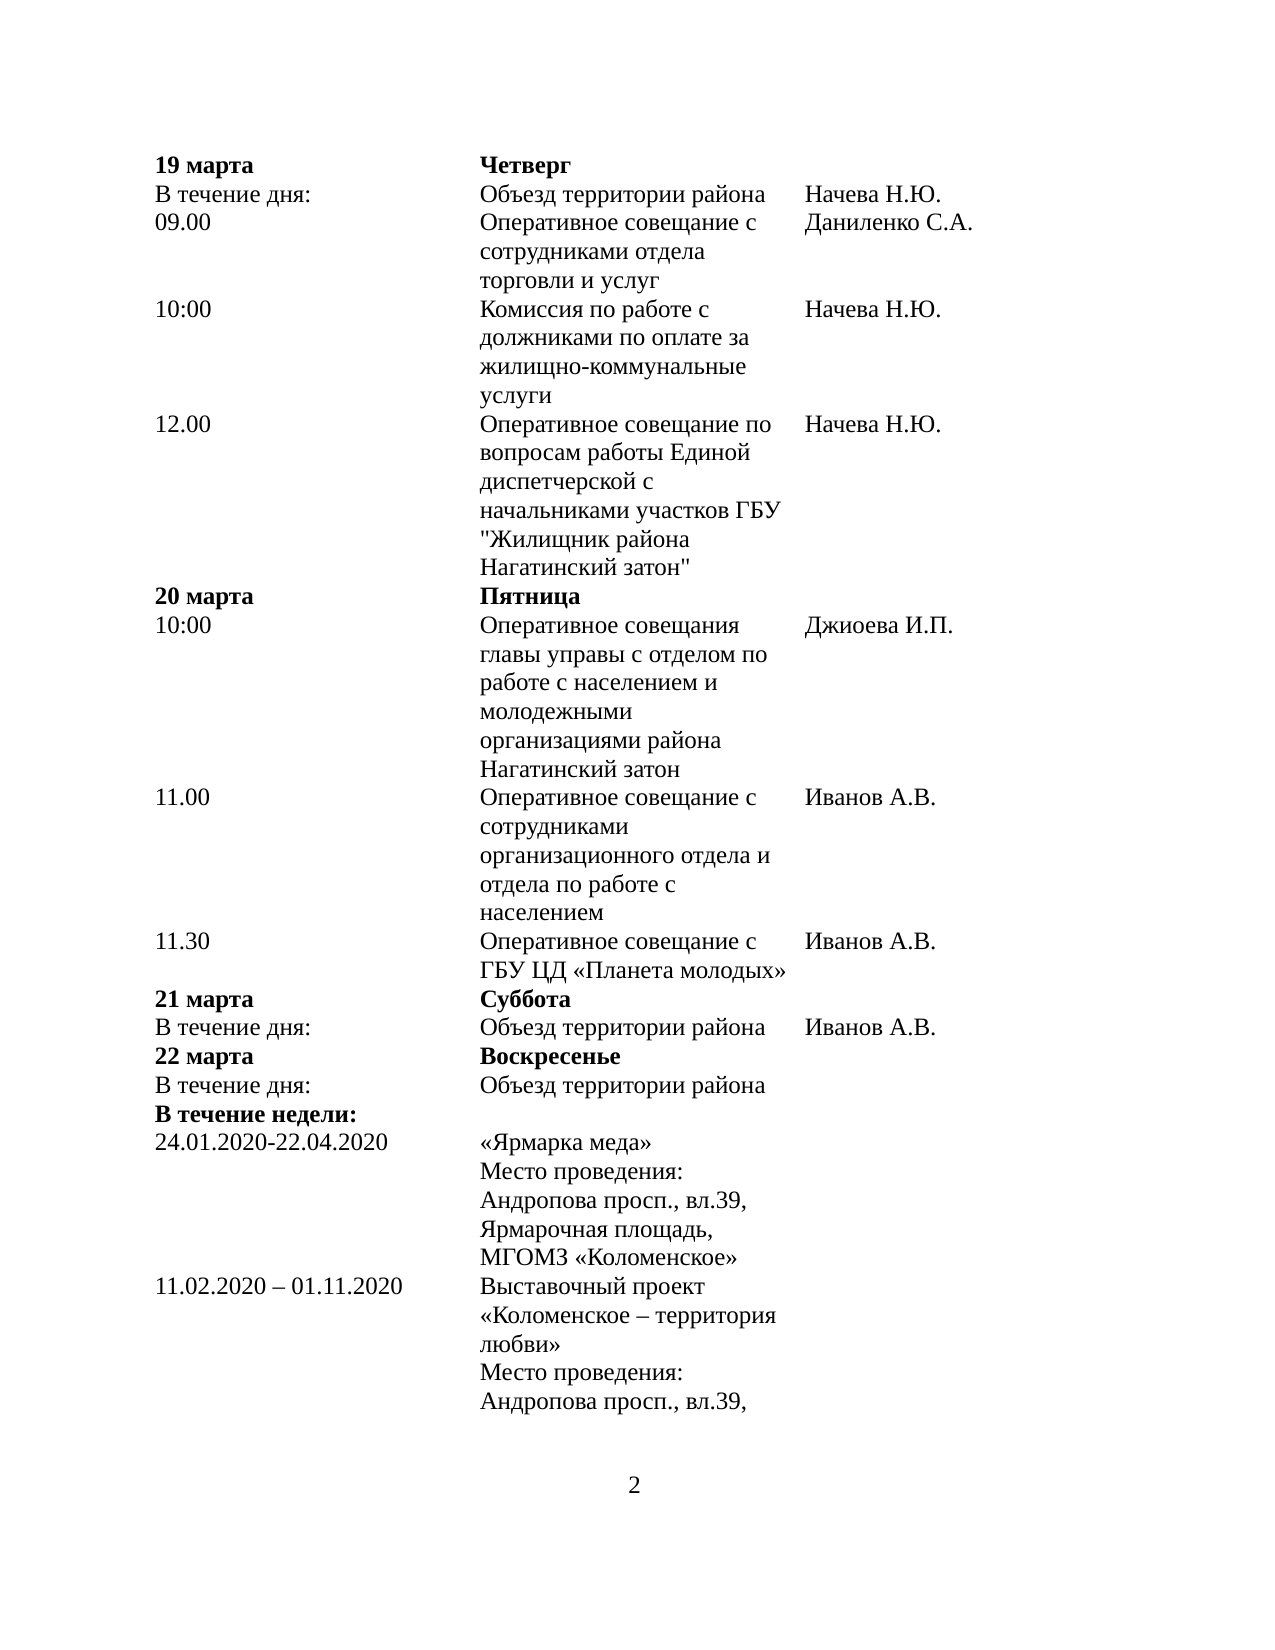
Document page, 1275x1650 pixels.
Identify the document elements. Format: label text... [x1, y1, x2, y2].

table_cell Суббота [475, 984, 800, 1012]
table_cell 11.02.2020 – 01.11.2020 [150, 1271, 475, 1415]
table_cell Оперативное совещание по вопросам работы Единой диспетчерской с начальниками участков ГБУ "Жилищник района Нагатинский затон" [475, 409, 800, 581]
table_cell Джиоева И.П. [800, 610, 1125, 782]
table_cell «Ярмарка меда» Место проведения: Андропова просп., вл.39, Ярмарочная площадь, МГОМЗ «Коломенское» [475, 1128, 800, 1271]
table_cell Четверг [475, 150, 800, 179]
table_cell 20 марта [150, 581, 475, 610]
table_cell Выставочный проект «Коломенское – территория любви» Место проведения: Андропова просп., вл.39, [475, 1271, 800, 1415]
table_cell 11.30 [150, 926, 475, 984]
table_cell 10:00 [150, 294, 475, 409]
table_cell 09.00 [150, 208, 475, 294]
table_cell Пятница [475, 581, 800, 610]
table_cell 11.00 [150, 783, 475, 926]
table_cell Иванов А.В. [800, 1013, 1125, 1041]
table_cell 22 марта [150, 1041, 475, 1070]
table_cell Иванов А.В. [800, 926, 1125, 984]
table_cell [800, 581, 1125, 610]
table_cell Оперативное совещание с сотрудниками отдела торговли и услуг [475, 208, 800, 294]
table_cell Начева Н.Ю. [800, 179, 1125, 207]
table_cell 19 марта [150, 150, 475, 179]
table_cell Иванов А.В. [800, 783, 1125, 926]
table_cell [475, 1099, 800, 1127]
table_cell 10:00 [150, 610, 475, 782]
table_cell [800, 984, 1125, 1012]
table_cell 12.00 [150, 409, 475, 581]
table_cell Объезд территории района [475, 179, 800, 207]
table_cell Оперативное совещание с ГБУ ЦД «Планета молодых» [475, 926, 800, 984]
table_cell [800, 1041, 1125, 1070]
table_cell 21 марта [150, 984, 475, 1012]
table_cell Комиссия по работе с должниками по оплате за жилищно-коммунальные услуги [475, 294, 800, 409]
table_cell [800, 1128, 1125, 1271]
table_cell В течение недели: [150, 1099, 475, 1127]
table_cell Даниленко С.А. [800, 208, 1125, 294]
table_cell [800, 1070, 1125, 1099]
table_cell Объезд территории района [475, 1013, 800, 1041]
table_cell [800, 150, 1125, 179]
table_cell В течение дня: [150, 1070, 475, 1099]
table_cell Воскресенье [475, 1041, 800, 1070]
table_cell [800, 1099, 1125, 1127]
table_cell 24.01.2020-22.04.2020 [150, 1128, 475, 1271]
table_cell Начева Н.Ю. [800, 409, 1125, 581]
table_cell [800, 1271, 1125, 1415]
table_cell Объезд территории района [475, 1070, 800, 1099]
table_cell Оперативное совещание с сотрудниками организационного отдела и отдела по работе с населением [475, 783, 800, 926]
table_cell Начева Н.Ю. [800, 294, 1125, 409]
table_cell Оперативное совещания главы управы с отделом по работе с населением и молодежными организациями района Нагатинский затон [475, 610, 800, 782]
table_cell В течение дня: [150, 179, 475, 207]
table_cell В течение дня: [150, 1013, 475, 1041]
